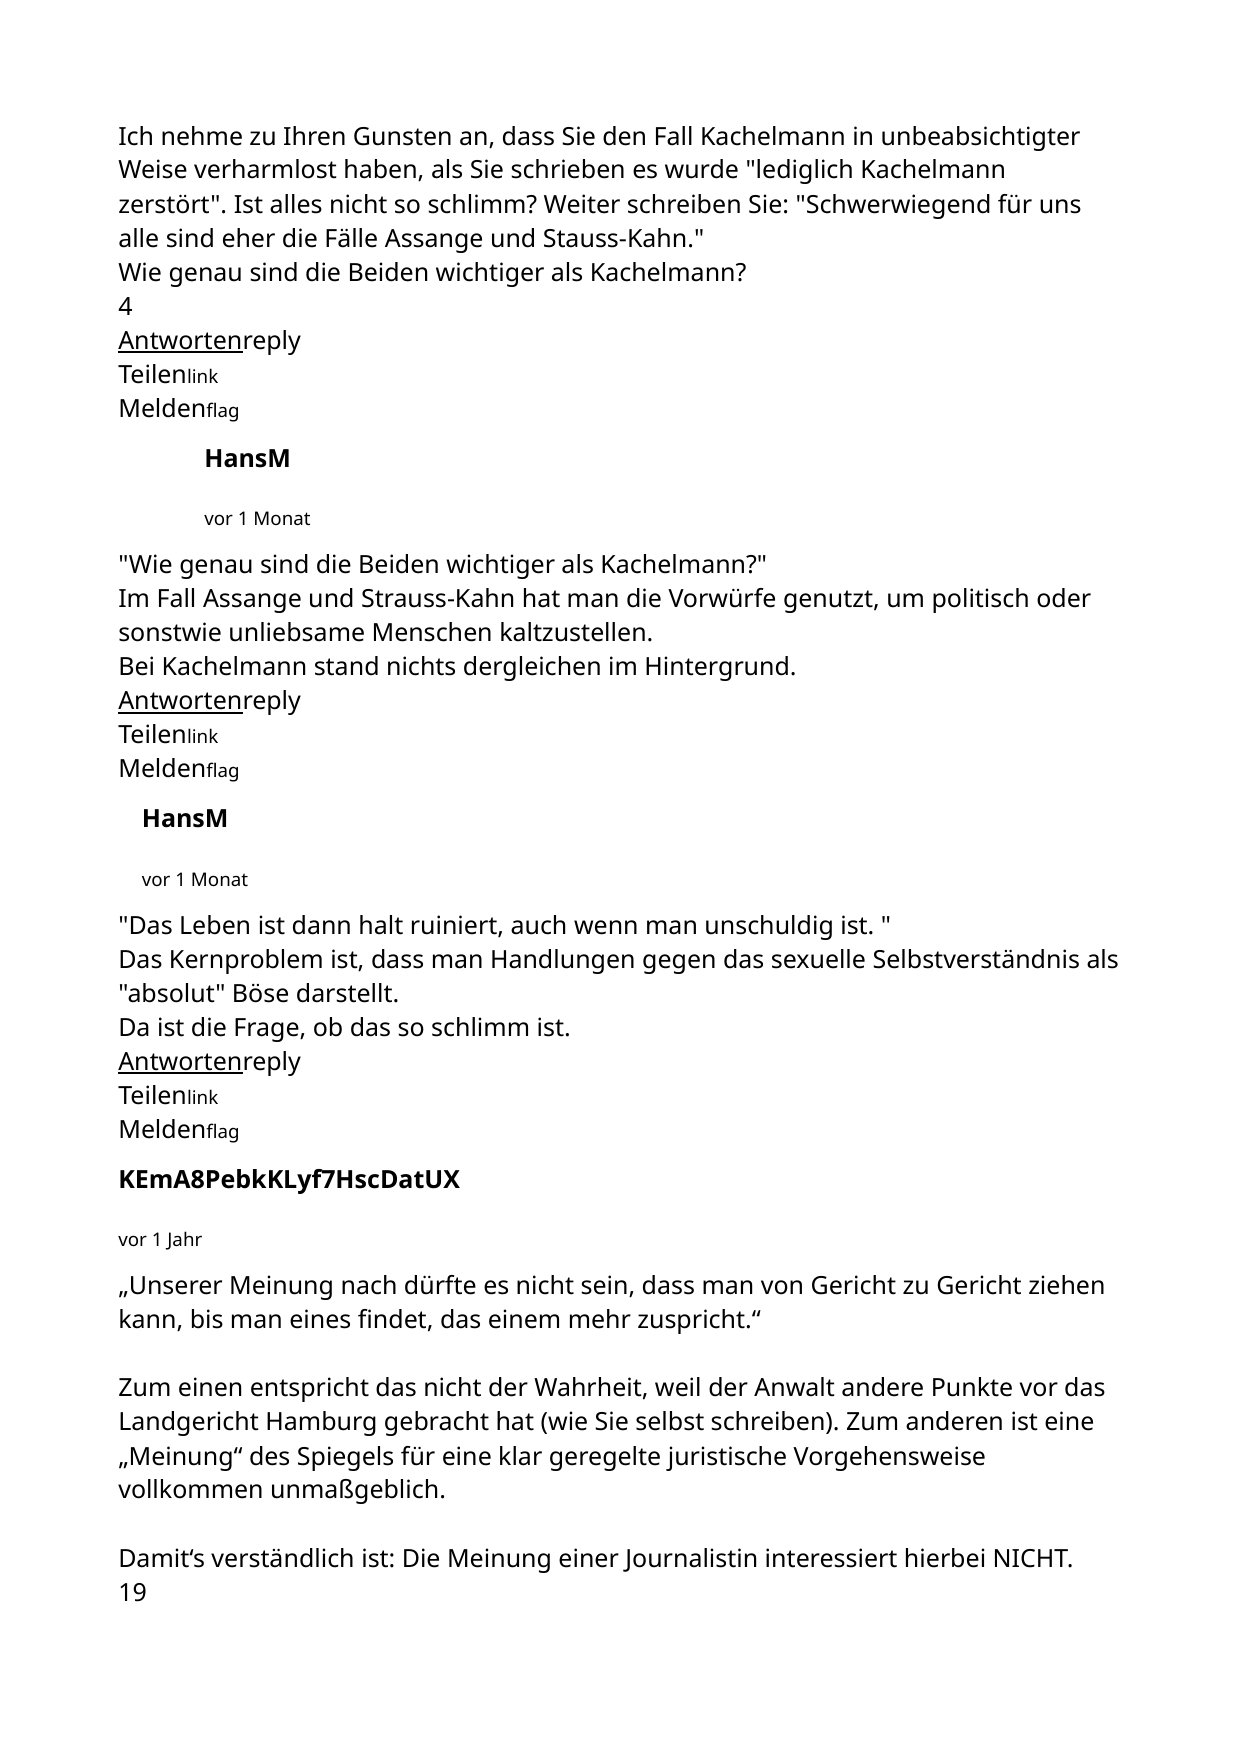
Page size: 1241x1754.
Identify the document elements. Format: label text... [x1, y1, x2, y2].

text Meldenflag [118, 751, 1122, 785]
text 19 [118, 1574, 1122, 1608]
text 4 [118, 288, 1122, 322]
text HansM [204, 440, 1114, 474]
text Teilenlink [118, 717, 1122, 751]
text HansM [142, 801, 1114, 835]
text vor 1 Monat [204, 506, 1117, 531]
text Teilenlink [118, 357, 1122, 391]
text Antwortenreply [118, 683, 1122, 717]
text „Unserer Meinung nach dürfte es nicht sein, dass man von Gericht zu Gericht ziehen kann, bis man eines findet, das einem mehr zuspricht.“ Zum einen entspricht das nicht der Wahrheit, weil der Anwalt andere Punkte vor das Landgericht Hamburg gebracht hat (wie Sie selbst schreiben). Zum anderen ist eine „Meinung“ des Spiegels für eine klar geregelte juristische Vorgehensweise vollkommen unmaßgeblich. Damit‘s verständlich ist: Die Meinung einer Journalistin interessiert hierbei NICHT. [118, 1268, 1122, 1574]
text Ich nehme zu Ihren Gunsten an, dass Sie den Fall Kachelmann in unbeabsichtigter Weise verharmlost haben, als Sie schrieben es wurde "lediglich Kachelmann zerstört". Ist alles nicht so schlimm? Weiter schreiben Sie: "Schwerwiegend für uns alle sind eher die Fälle Assange und Stauss-Kahn." Wie genau sind die Beiden wichtiger als Kachelmann? [118, 118, 1122, 288]
text "Das Leben ist dann halt ruiniert, auch wenn man unschuldig ist. " Das Kernproblem ist, dass man Handlungen gegen das sexuelle Selbstverständnis als "absolut" Böse darstellt. Da ist die Frage, ob das so schlimm ist. [118, 907, 1122, 1043]
text vor 1 Monat [142, 866, 1117, 892]
text Antwortenreply [118, 1043, 1122, 1078]
text KEmA8PebkKLyf7HscDatUX [118, 1161, 1114, 1195]
text Meldenflag [118, 1112, 1122, 1146]
text "Wie genau sind die Beiden wichtiger als Kachelmann?" Im Fall Assange und Strauss-Kahn hat man die Vorwürfe genutzt, um politisch oder sonstwie unliebsame Menschen kaltzustellen. Bei Kachelmann stand nichts dergleichen im Hintergrund. [118, 547, 1122, 683]
text Antwortenreply [118, 322, 1122, 357]
text Meldenflag [118, 391, 1122, 425]
text vor 1 Jahr [118, 1227, 1117, 1252]
text Teilenlink [118, 1078, 1122, 1112]
